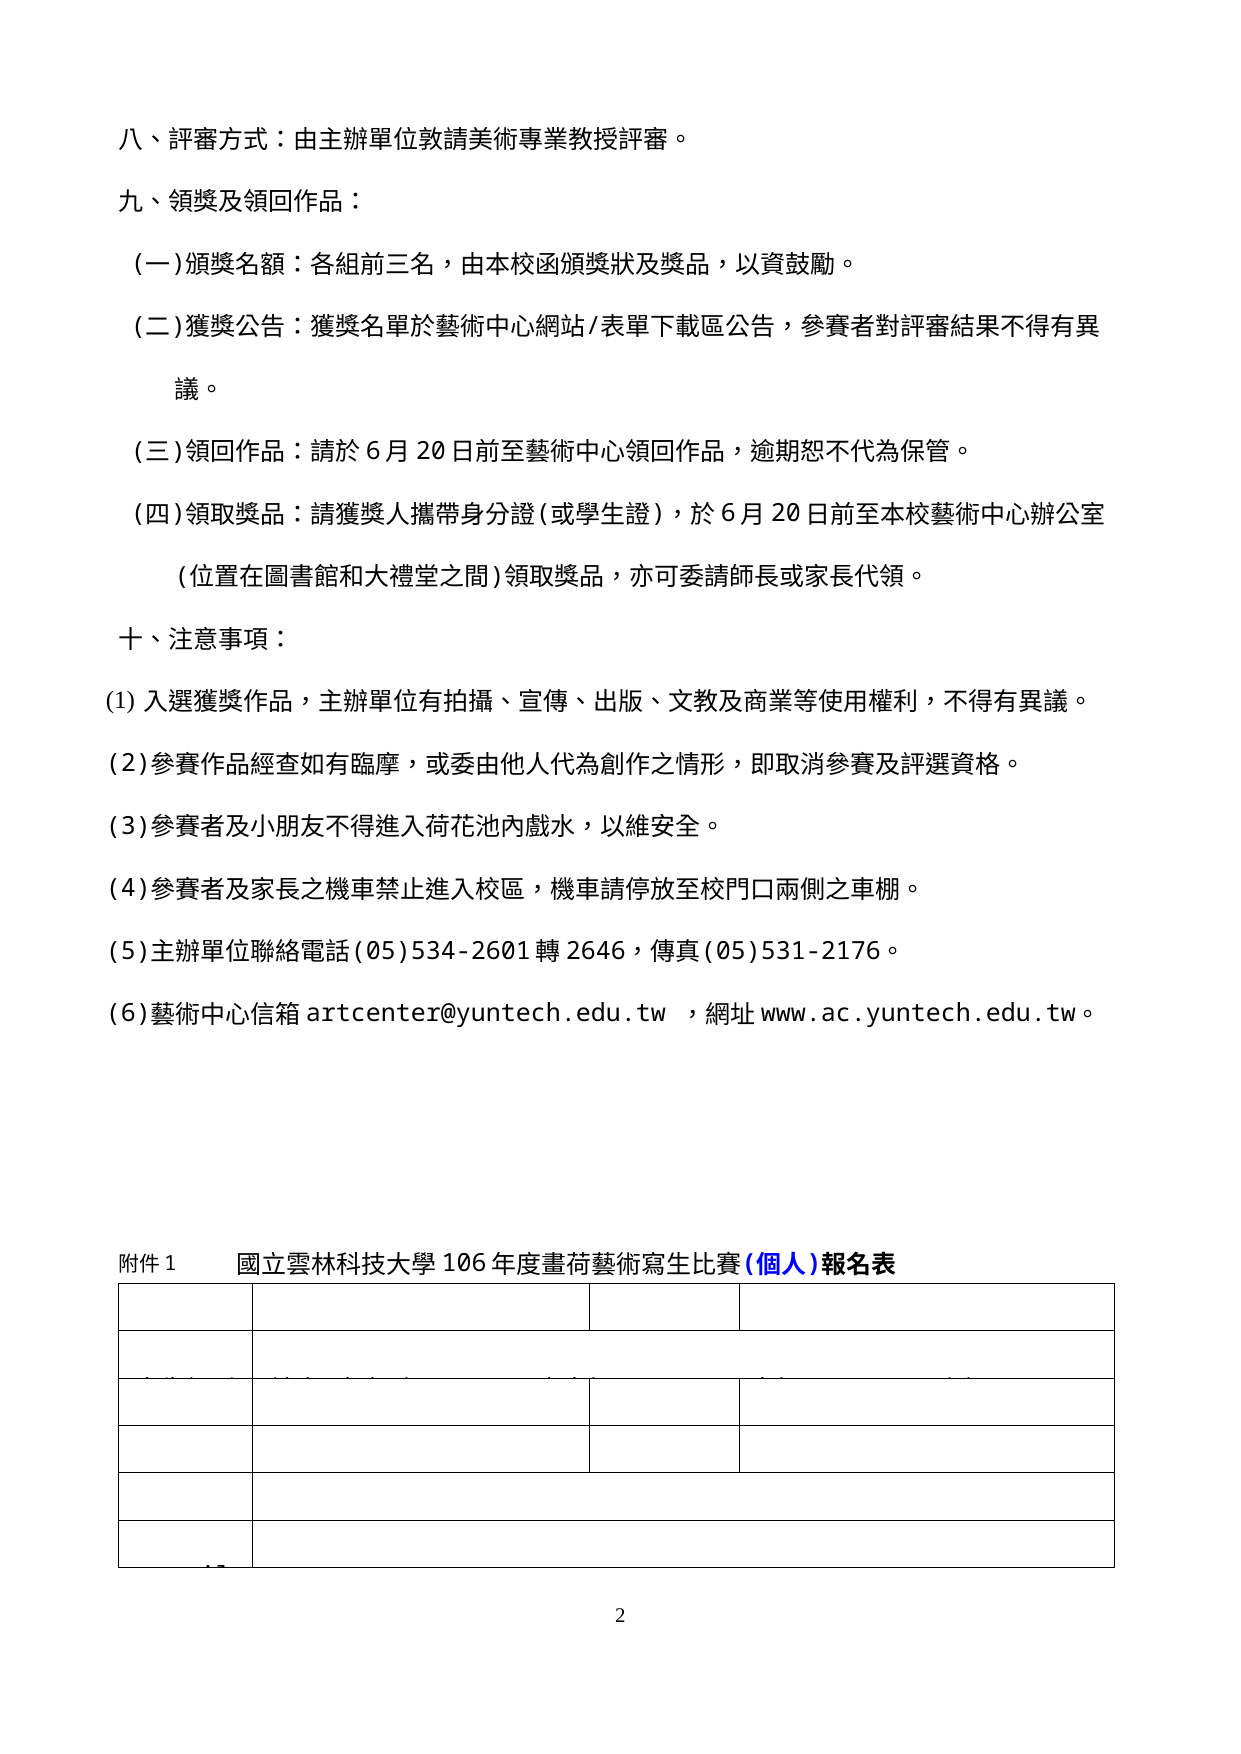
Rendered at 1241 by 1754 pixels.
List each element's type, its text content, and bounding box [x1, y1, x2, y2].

table_cell [740, 1379, 1114, 1425]
list 參賽作品經查如有臨摩，或委由他人代為創作之情形，即取消參賽及評選資格。 [106, 721, 1122, 783]
table_header 參賽項目 [590, 1284, 739, 1330]
text (一)頒獎名額：各組前三名，由本校函頒獎狀及獎品，以資鼓勵。 [131, 221, 1122, 283]
table_cell 單位/學校 [119, 1379, 252, 1425]
list 入選獲獎作品，主辦單位有拍攝、宣傳、出版、文教及商業等使用權利，不得有異議。 [106, 658, 1122, 721]
table_cell 行動電話 [590, 1426, 739, 1472]
table_cell [253, 1521, 1114, 1567]
text (三)領回作品：請於6月20日前至藝術中心領回作品，逾期恕不代為保管。 [131, 408, 1122, 471]
text 附件1 國立雲林科技大學106年度畫荷藝術寫生比賽(個人)報名表 [118, 1221, 1122, 1283]
text 十、注意事項： [118, 596, 1122, 658]
text (四)領取獎品：請獲獎人攜帶身分證(或學生證)，於6月20日前至本校藝術中心辦公室(位置在圖書館和大禮堂之間)領取獎品，亦可委請師長或家長代領。 [131, 471, 1122, 596]
table_cell 寫生組別 [119, 1331, 252, 1378]
table_cell 住宅電話 [590, 1379, 739, 1425]
table_cell 通訊地址 [119, 1473, 252, 1519]
text 八、評審方式：由主辦單位敦請美術專業教授評審。 [118, 96, 1122, 158]
table_cell [253, 1379, 589, 1425]
table_cell □社會(大專)組 □高中組 □國中組 □國小組 [253, 1331, 1114, 1378]
list 藝術中心信箱artcenter@yuntech.edu.tw ，網址www.ac.yuntech.edu.tw。 [106, 971, 1122, 1033]
list 參賽者及小朋友不得進入荷花池內戲水，以維安全。 [106, 783, 1122, 846]
table_cell [253, 1426, 589, 1472]
list 主辦單位聯絡電話(05)534-2601轉2646，傳真(05)531-2176。 [106, 908, 1122, 971]
table_header [253, 1284, 589, 1330]
table_cell [740, 1426, 1114, 1472]
text (二)獲獎公告：獲獎名單於藝術中心網站/表單下載區公告，參賽者對評審結果不得有異議。 [131, 283, 1122, 408]
table_cell e-mail [119, 1521, 252, 1567]
text 九、領獎及領回作品： [118, 158, 1122, 221]
table_header 姓 名 [119, 1284, 252, 1330]
table_header 畫荷寫生比賽 [740, 1284, 1114, 1330]
table_cell 職別/班級 [119, 1426, 252, 1472]
list 參賽者及家長之機車禁止進入校區，機車請停放至校門口兩側之車棚。 [106, 846, 1122, 908]
table_cell [253, 1473, 1114, 1519]
